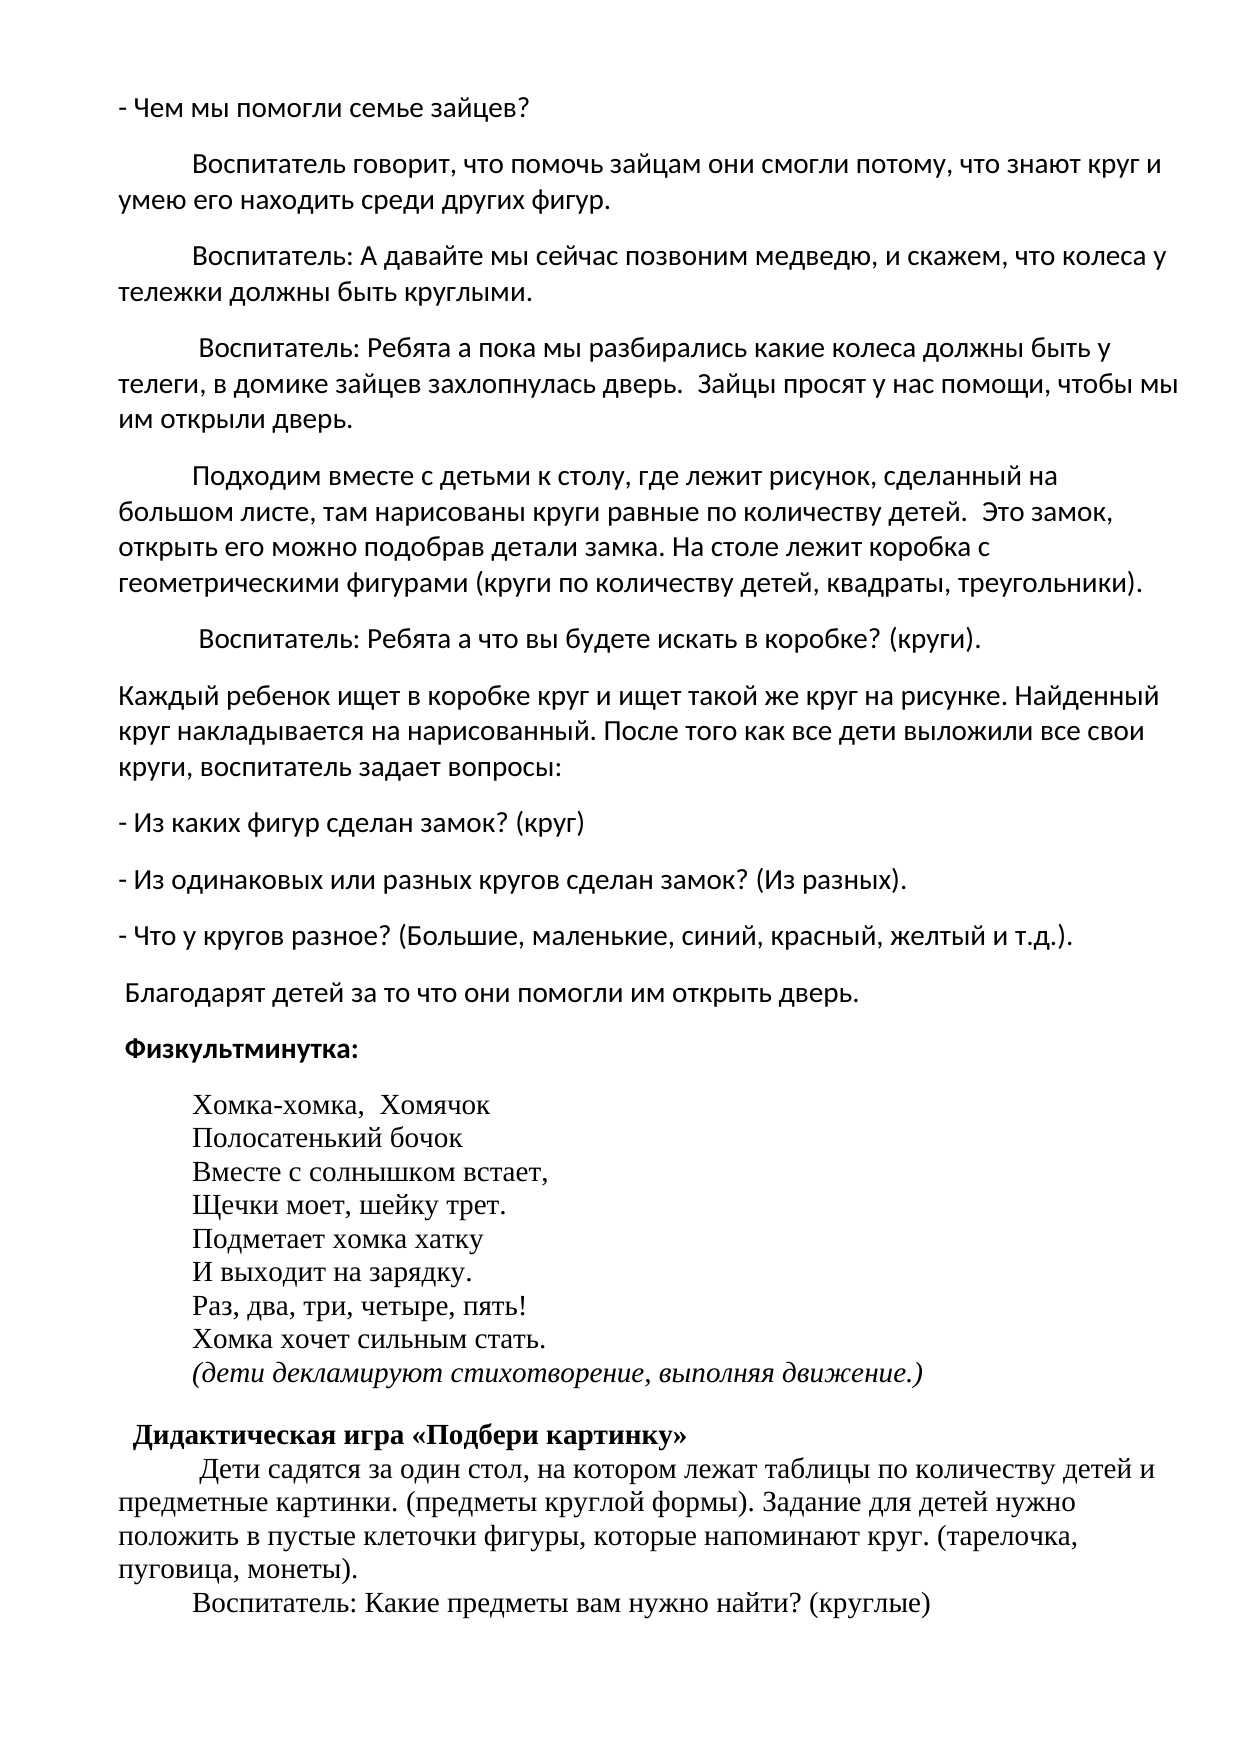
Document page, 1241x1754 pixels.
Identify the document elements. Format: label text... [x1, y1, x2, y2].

text Воспитатель: Ребята а что вы будете искать в коробке? (круги). [118, 620, 1181, 656]
text Подметает хомка хатку [118, 1221, 1181, 1254]
text Хомка хочет сильным стать. [118, 1322, 1181, 1355]
text - Что у кругов разное? (Большие, маленькие, синий, красный, желтый и т.д.). [118, 917, 1181, 953]
text Дидактическая игра «Подбери картинку» [118, 1417, 1181, 1451]
text Воспитатель: Какие предметы вам нужно найти? (круглые) [118, 1585, 1181, 1619]
text - Из каких фигур сделан замок? (круг) [118, 804, 1181, 840]
text И выходит на зарядку. [118, 1254, 1181, 1288]
text Воспитатель: Ребята а пока мы разбирались какие колеса должны быть у телеги, в домике зайцев захлопнулась дверь. Зайцы просят у нас помощи, чтобы мы им открыли дверь. [118, 329, 1181, 436]
text Благодарят детей за то что они помогли им открыть дверь. [118, 974, 1181, 1009]
text Дети садятся за один стол, на котором лежат таблицы по количеству детей и предметные картинки. (предметы круглой формы). Задание для детей нужно положить в пустые клеточки фигуры, которые напоминают круг. (тарелочка, пуговица, монеты). [118, 1451, 1181, 1585]
text Воспитатель говорит, что помочь зайцам они смогли потому, что знают круг и умею его находить среди других фигур. [118, 145, 1181, 216]
text Воспитатель: А давайте мы сейчас позвоним медведю, и скажем, что колеса у тележки должны быть круглыми. [118, 237, 1181, 308]
text Щечки моет, шейку трет. [118, 1187, 1181, 1221]
text Вместе с солнышком встает, [118, 1154, 1181, 1187]
text Физкультминутка: [118, 1030, 1181, 1066]
text (дети декламируют стихотворение, выполняя движение.) [118, 1355, 1181, 1389]
text Подходим вместе с детьми к столу, где лежит рисунок, сделанный на большом листе, там нарисованы круги равные по количеству детей. Это замок, открыть его можно подобрав детали замка. На столе лежит коробка с геометрическими фигурами (круги по количеству детей, квадраты, треугольники). [118, 457, 1181, 599]
text Раз, два, три, четыре, пять! [118, 1288, 1181, 1322]
text Полосатенький бочок [118, 1120, 1181, 1154]
text - Из одинаковых или разных кругов сделан замок? (Из разных). [118, 861, 1181, 897]
text Хомка-хомка, Хомячок [118, 1087, 1181, 1120]
text Каждый ребенок ищет в коробке круг и ищет такой же круг на рисунке. Найденный круг накладывается на нарисованный. После того как все дети выложили все свои круги, воспитатель задает вопросы: [118, 677, 1181, 784]
text - Чем мы помогли семье зайцев? [118, 89, 1181, 124]
